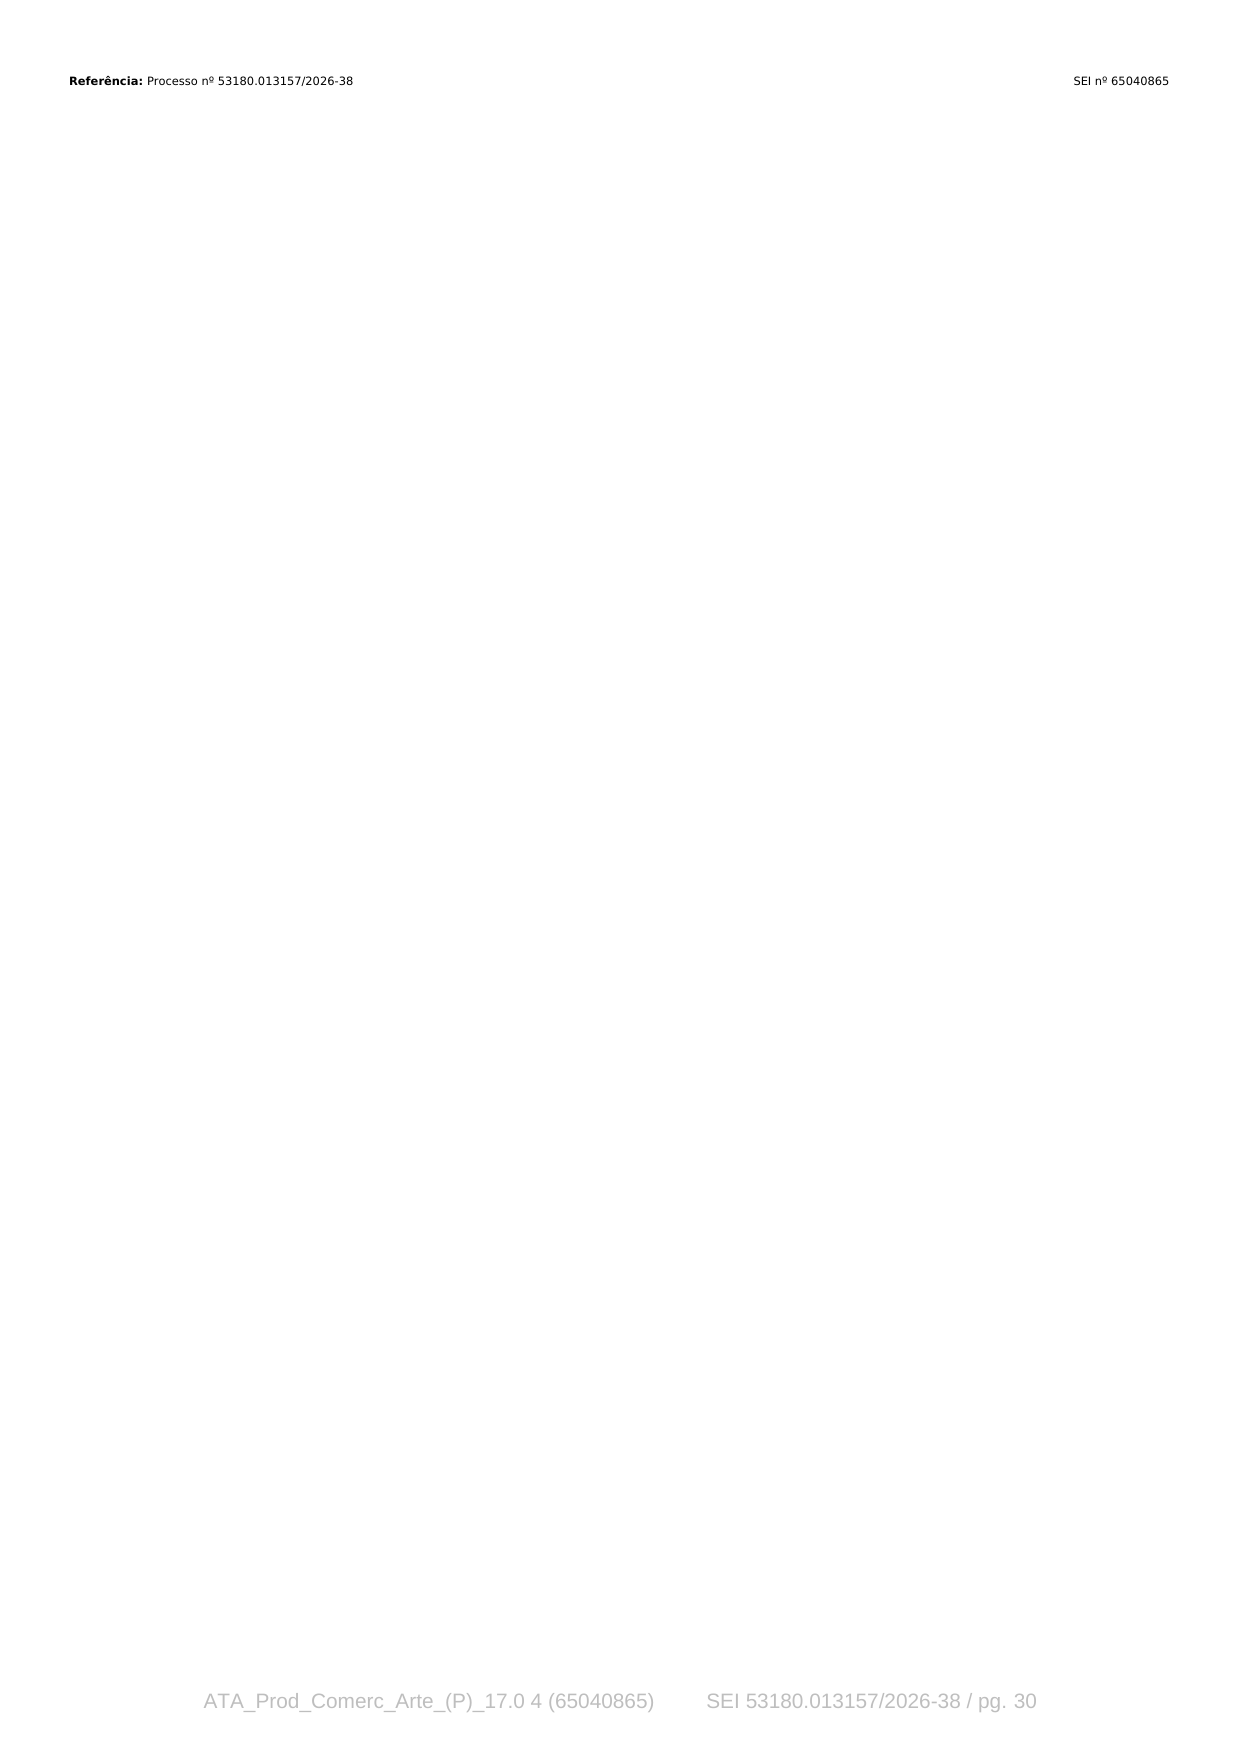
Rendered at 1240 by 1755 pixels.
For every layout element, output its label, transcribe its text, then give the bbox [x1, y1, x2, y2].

text Referência: Processo nº 53180.013157/2026-38 SEI nº 65040865 [69, 75, 1186, 88]
